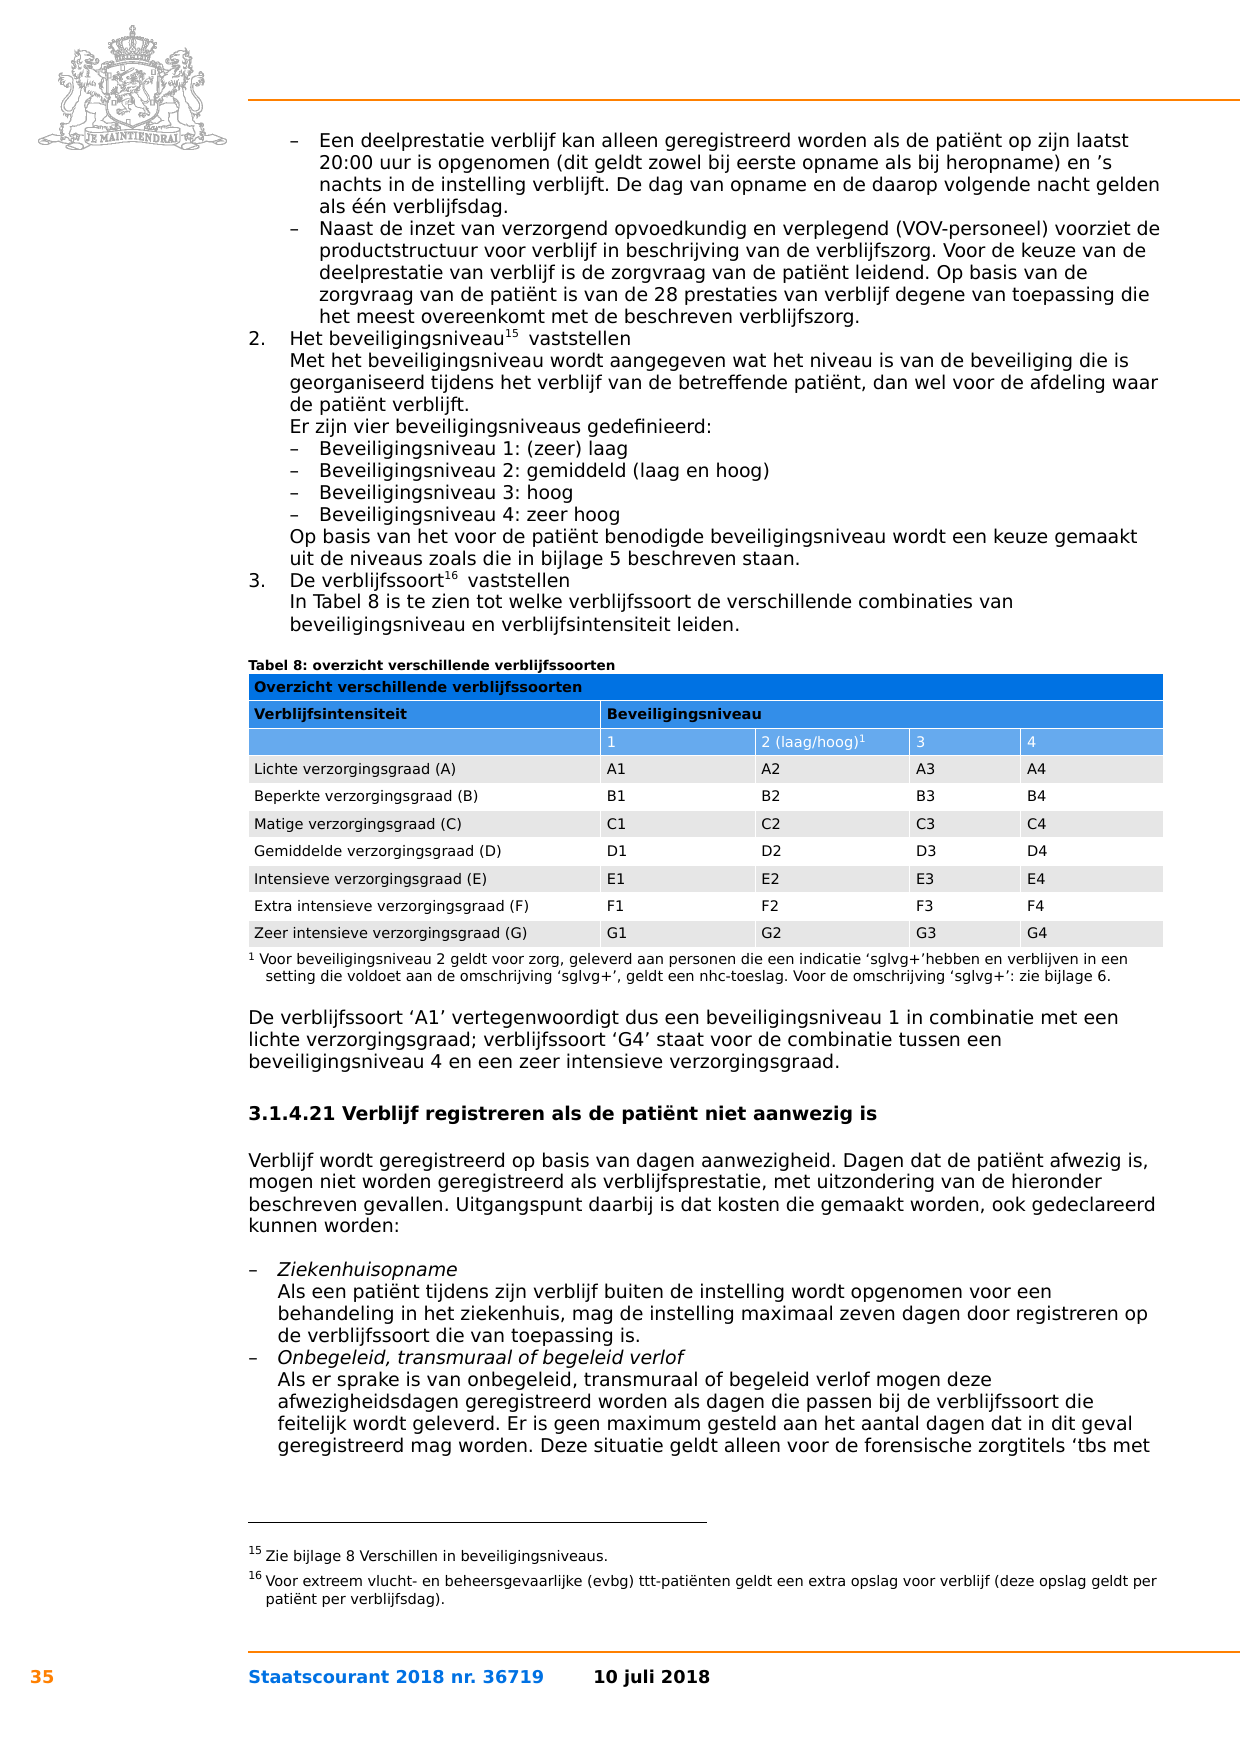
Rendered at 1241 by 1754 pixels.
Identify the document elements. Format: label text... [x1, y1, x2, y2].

text – Beveiligingsniveau 3: hoog [289, 482, 1163, 503]
table_cell E4 [1021, 866, 1163, 892]
text – Onbegeleid, transmuraal of begeleid verlof [248, 1347, 1163, 1369]
text – Een deelprestatie verblijf kan alleen geregistreerd worden als de patiënt op zijn laatst 20:00 uur is opgenomen (dit geldt zowel bij eerste opname als bij heropname) en ’s nachts in de instelling verblijft. De dag van opname en de daarop volgende nacht gelden als één verblijfsdag. [289, 130, 1163, 218]
table_cell Gemiddelde verzorgingsgraad (D) [249, 839, 600, 865]
table_cell C3 [910, 811, 1020, 837]
table_cell Zeer intensieve verzorgingsgraad (G) [249, 921, 600, 947]
table_cell B4 [1021, 784, 1163, 810]
text – Beveiligingsniveau 4: zeer hoog [289, 503, 1163, 526]
table_cell Matige verzorgingsgraad (C) [249, 811, 600, 837]
picture [38, 25, 227, 150]
text – Beveiligingsniveau 2: gemiddeld (laag en hoog) [289, 459, 1163, 482]
table_cell B3 [910, 784, 1020, 810]
text 2. Het beveiligingsniveau vaststellen [248, 328, 1163, 350]
text Op basis van het voor de patiënt benodigde beveiligingsniveau wordt een keuze gemaakt uit de niveaus zoals die in bijlage 5 beschreven staan. [289, 526, 1163, 569]
text 3. De verblijfssoort vaststellen [248, 569, 1163, 591]
text In Tabel 8 is te zien tot welke verblijfssoort de verschillende combinaties van beveiligingsniveau en verblijfsintensiteit leiden. [289, 591, 1163, 635]
table_cell G4 [1021, 921, 1163, 947]
text Verblijf wordt geregistreerd op basis van dagen aanwezigheid. Dagen dat de patiënt afwezig is, mogen niet worden geregistreerd als verblijfsprestatie, met uitzondering van de hieronder beschreven gevallen. Uitgangspunt daarbij is dat kosten die gemaakt worden, ook gedeclareerd kunnen worden: [248, 1149, 1163, 1237]
table_cell Verblijfsintensiteit [249, 701, 600, 728]
table_cell D4 [1021, 839, 1163, 865]
text Er zijn vier beveiligingsniveaus gedefinieerd: [289, 416, 1163, 438]
table_cell D1 [601, 839, 755, 865]
table_cell 1 Voor beveiligingsniveau 2 geldt voor zorg, geleverd aan personen die een indicatie ‘sglvg+’hebben en verblijven in een setting die voldoet aan de omschrijving ‘sglvg+’, geldt een nhc-toeslag. Voor de omschrijving ‘sglvg+’: zie bijlage 6. [248, 948, 1163, 985]
table_cell 2 (laag/hoog)1 [756, 729, 909, 755]
table_cell A4 [1021, 756, 1163, 783]
table_cell E3 [910, 866, 1020, 892]
table_cell 3 [910, 729, 1020, 755]
table_cell B2 [756, 784, 909, 810]
table_cell Beperkte verzorgingsgraad (B) [249, 784, 600, 810]
table_cell D2 [756, 839, 909, 865]
table_cell F4 [1021, 893, 1163, 919]
table_cell F1 [601, 893, 755, 919]
table_cell G2 [756, 921, 909, 947]
text – Naast de inzet van verzorgend opvoedkundig en verplegend (VOV-personeel) voorziet de productstructuur voor verblijf in beschrijving van de verblijfszorg. Voor de keuze van de deelprestatie van verblijf is de zorgvraag van de patiënt leidend. Op basis van de zorgvraag van de patiënt is van de 28 prestaties van verblijf degene van toepassing die het meest overeenkomt met de beschreven verblijfszorg. [289, 218, 1163, 328]
table_cell Intensieve verzorgingsgraad (E) [249, 866, 600, 892]
table_cell E2 [756, 866, 909, 892]
table_cell A2 [756, 756, 909, 783]
table_cell A1 [601, 756, 755, 783]
subtitle 3.1.4.21 Verblijf registreren als de patiënt niet aanwezig is [248, 1102, 1163, 1124]
text De verblijfssoort ‘A1’ vertegenwoordigt dus een beveiligingsniveau 1 in combinatie met een lichte verzorgingsgraad; verblijfssoort ‘G4’ staat voor de combinatie tussen een beveiligingsniveau 4 en een zeer intensieve verzorgingsgraad. [248, 1007, 1163, 1072]
table_header Tabel 8: overzicht verschillende verblijfssoorten [248, 657, 1163, 673]
text Als een patiënt tijdens zijn verblijf buiten de instelling wordt opgenomen voor een behandeling in het ziekenhuis, mag de instelling maximaal zeven dagen door registreren op de verblijfssoort die van toepassing is. [277, 1281, 1163, 1347]
table_cell Extra intensieve verzorgingsgraad (F) [249, 893, 600, 919]
table_cell C4 [1021, 811, 1163, 837]
table_cell G3 [910, 921, 1020, 947]
table_cell F2 [756, 893, 909, 919]
text Met het beveiligingsniveau wordt aangegeven wat het niveau is van de beveiliging die is georganiseerd tijdens het verblijf van de betreffende patiënt, dan wel voor de afdeling waar de patiënt verblijft. [289, 350, 1163, 416]
table_cell D3 [910, 839, 1020, 865]
table_cell [249, 729, 600, 755]
text – Beveiligingsniveau 1: (zeer) laag [289, 438, 1163, 459]
table_cell Lichte verzorgingsgraad (A) [249, 756, 600, 783]
table_cell C2 [756, 811, 909, 837]
text Voor extreem vlucht- en beheersgevaarlijke (evbg) ttt-patiënten geldt een extra opslag voor verblijf (deze opslag geldt per patiënt per verblijfsdag). [248, 1569, 1163, 1608]
table_cell F3 [910, 893, 1020, 919]
table_cell G1 [601, 921, 755, 947]
table_cell 4 [1021, 729, 1163, 755]
text Zie bijlage 8 Verschillen in beveiligingsniveaus. [248, 1544, 1163, 1566]
table_cell A3 [910, 756, 1020, 783]
table_cell C1 [601, 811, 755, 837]
table_cell 1 [601, 729, 755, 755]
table_cell E1 [601, 866, 755, 892]
text – Ziekenhuisopname [248, 1259, 1163, 1281]
table_cell B1 [601, 784, 755, 810]
text Als er sprake is van onbegeleid, transmuraal of begeleid verlof mogen deze afwezigheidsdagen geregistreerd worden als dagen die passen bij de verblijfssoort die feitelijk wordt geleverd. Er is geen maximum gesteld aan het aantal dagen dat in dit geval geregistreerd mag worden. Deze situatie geldt alleen voor de forensische zorgtitels ‘tbs met [277, 1369, 1163, 1457]
table_cell Beveiligingsniveau [601, 701, 1163, 728]
table_cell Overzicht verschillende verblijfssoorten [249, 674, 1163, 700]
